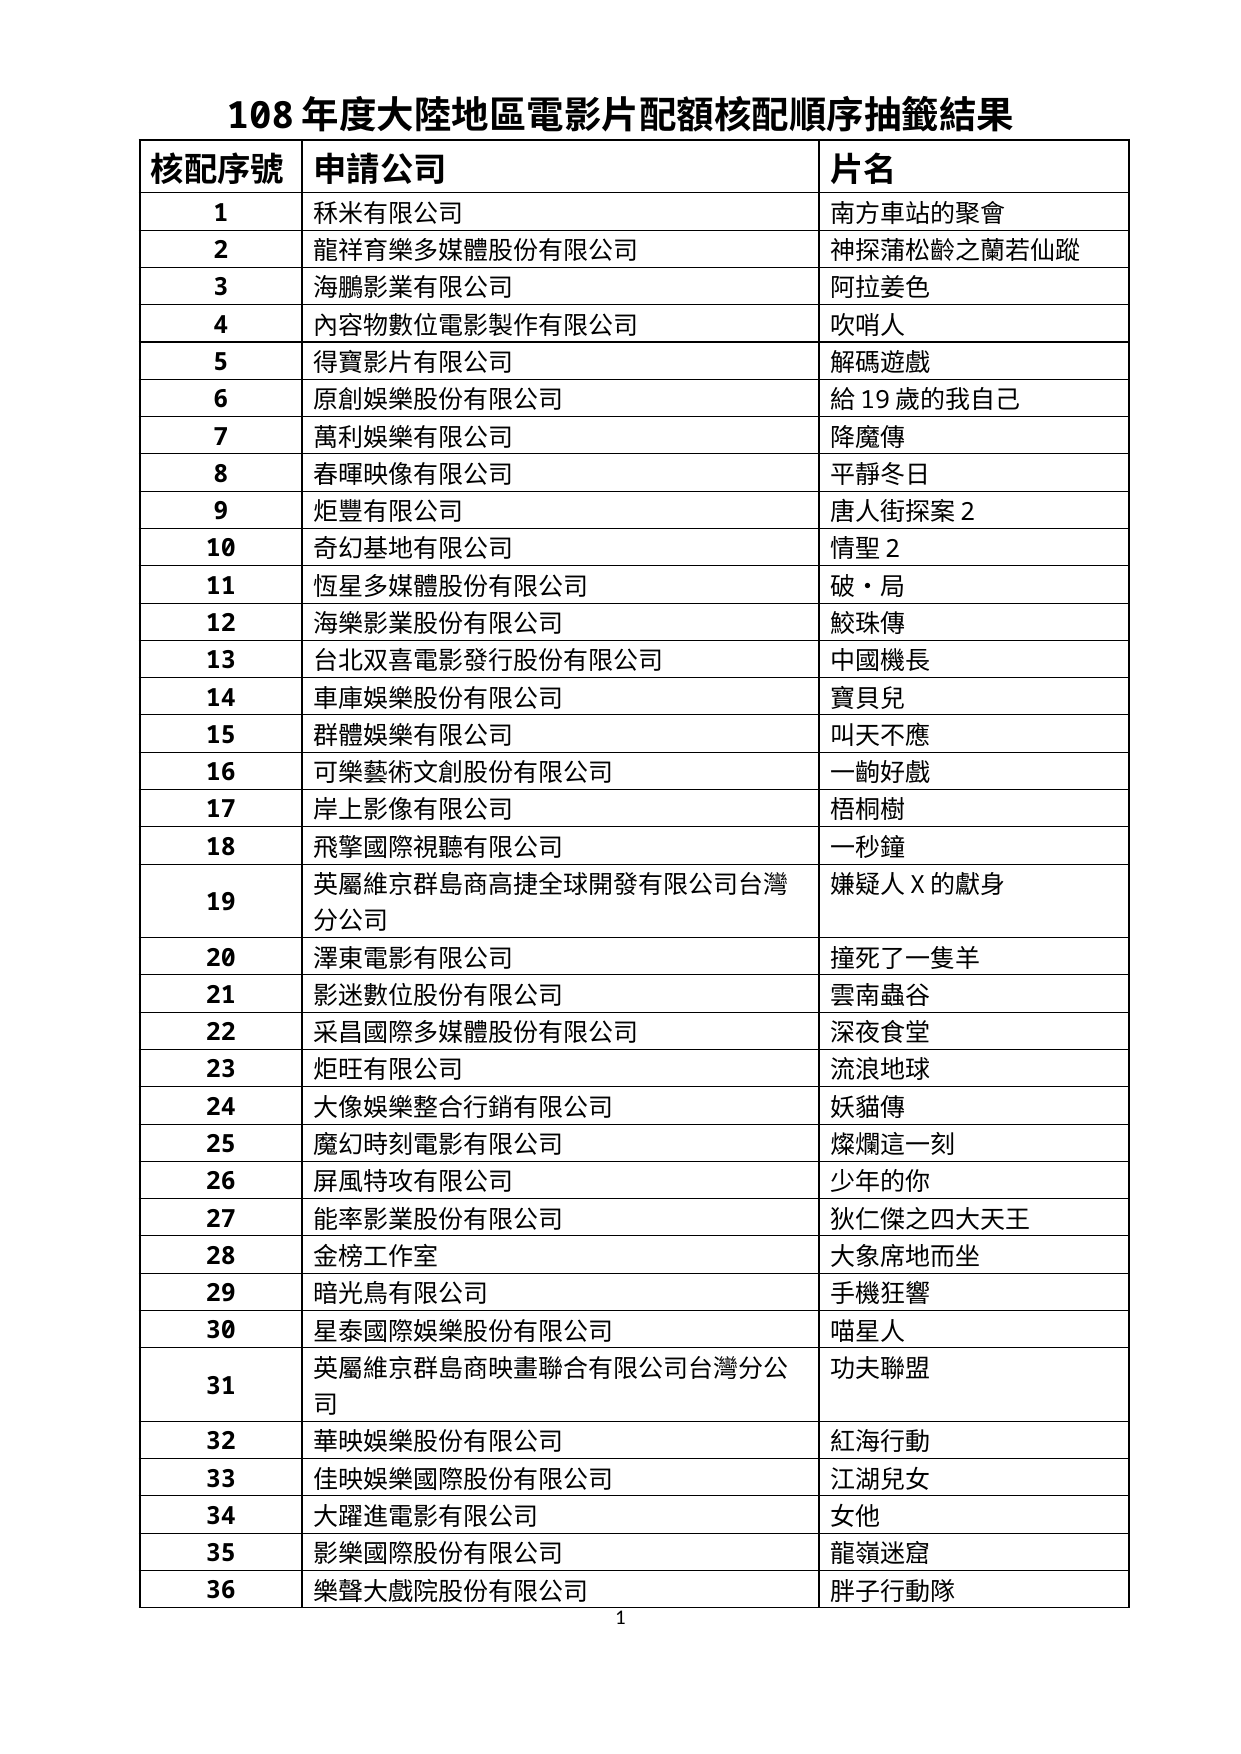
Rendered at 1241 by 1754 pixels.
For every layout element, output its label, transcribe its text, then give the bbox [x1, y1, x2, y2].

table_cell 少年的你 [820, 1162, 1128, 1198]
table_cell 16 [141, 753, 301, 789]
table_cell 台北双喜電影發行股份有限公司 [303, 641, 818, 677]
table_cell 大躍進電影有限公司 [303, 1496, 818, 1533]
table_cell 屏風特攻有限公司 [303, 1162, 818, 1198]
table_cell 魔幻時刻電影有限公司 [303, 1125, 818, 1161]
table_cell 12 [141, 604, 301, 640]
table_cell 女他 [820, 1496, 1128, 1533]
table_cell 3 [141, 268, 301, 304]
table_cell 5 [141, 343, 301, 379]
table_cell 29 [141, 1274, 301, 1310]
table_cell 8 [141, 454, 301, 491]
table_cell 31 [141, 1348, 301, 1421]
table_cell 雲南蟲谷 [820, 975, 1128, 1012]
table_cell 14 [141, 678, 301, 714]
table_cell 暗光鳥有限公司 [303, 1274, 818, 1310]
table_cell 星泰國際娛樂股份有限公司 [303, 1311, 818, 1347]
table_cell 阿拉姜色 [820, 268, 1128, 304]
table_cell 唐人街探案2 [820, 492, 1128, 528]
table_cell 7 [141, 417, 301, 453]
table_cell 情聖2 [820, 529, 1128, 565]
table_cell 21 [141, 975, 301, 1012]
table_cell 可樂藝術文創股份有限公司 [303, 753, 818, 789]
table_cell 神探蒲松齡之蘭若仙蹤 [820, 231, 1128, 267]
table_cell 英屬維京群島商高捷全球開發有限公司台灣分公司 [303, 865, 818, 937]
table_cell 嫌疑人X的獻身 [820, 865, 1128, 937]
table_cell 英屬維京群島商映畫聯合有限公司台灣分公司 [303, 1348, 818, 1421]
table_cell 30 [141, 1311, 301, 1347]
table_cell 15 [141, 715, 301, 752]
table_cell 原創娛樂股份有限公司 [303, 380, 818, 416]
table_cell 4 [141, 305, 301, 341]
table_cell 飛擎國際視聽有限公司 [303, 827, 818, 863]
table_cell 10 [141, 529, 301, 565]
table_cell 解碼遊戲 [820, 343, 1128, 379]
table_cell 撞死了一隻羊 [820, 938, 1128, 974]
table_header 片名 [820, 141, 1128, 192]
table_cell 一秒鐘 [820, 827, 1128, 863]
table_cell 深夜食堂 [820, 1013, 1128, 1049]
table_cell 26 [141, 1162, 301, 1198]
table_cell 金榜工作室 [303, 1236, 818, 1273]
table_cell 海鵬影業有限公司 [303, 268, 818, 304]
table_cell 18 [141, 827, 301, 863]
table_cell 中國機長 [820, 641, 1128, 677]
table_cell 22 [141, 1013, 301, 1049]
table_cell 狄仁傑之四大天王 [820, 1199, 1128, 1235]
table_cell 南方車站的聚會 [820, 193, 1128, 229]
table_cell 胖子行動隊 [820, 1571, 1128, 1607]
table_cell 1 [141, 193, 301, 229]
table_cell 28 [141, 1236, 301, 1273]
table_cell 大象席地而坐 [820, 1236, 1128, 1273]
table_cell 23 [141, 1050, 301, 1086]
table_cell 春暉映像有限公司 [303, 454, 818, 491]
table_cell 影樂國際股份有限公司 [303, 1534, 818, 1570]
table_cell 影迷數位股份有限公司 [303, 975, 818, 1012]
table_cell 萬利娛樂有限公司 [303, 417, 818, 453]
table_cell 龍祥育樂多媒體股份有限公司 [303, 231, 818, 267]
table_cell 2 [141, 231, 301, 267]
table_cell 炬豐有限公司 [303, 492, 818, 528]
table_cell 樂聲大戲院股份有限公司 [303, 1571, 818, 1607]
table_cell 澤東電影有限公司 [303, 938, 818, 974]
table_cell 19 [141, 865, 301, 937]
table_cell 35 [141, 1534, 301, 1570]
table_cell 11 [141, 566, 301, 602]
table_cell 采昌國際多媒體股份有限公司 [303, 1013, 818, 1049]
table_cell 內容物數位電影製作有限公司 [303, 305, 818, 341]
table_cell 27 [141, 1199, 301, 1235]
table_cell 手機狂響 [820, 1274, 1128, 1310]
table_cell 江湖兒女 [820, 1459, 1128, 1495]
table_cell 吹哨人 [820, 305, 1128, 341]
table_cell 喵星人 [820, 1311, 1128, 1347]
table_cell 岸上影像有限公司 [303, 790, 818, 826]
table_cell 叫天不應 [820, 715, 1128, 752]
table_cell 6 [141, 380, 301, 416]
table_cell 34 [141, 1496, 301, 1533]
table_cell 24 [141, 1087, 301, 1123]
table_cell 梧桐樹 [820, 790, 1128, 826]
table_cell 給19歲的我自己 [820, 380, 1128, 416]
table_cell 大像娛樂整合行銷有限公司 [303, 1087, 818, 1123]
table_header 申請公司 [303, 141, 818, 192]
table_cell 奇幻基地有限公司 [303, 529, 818, 565]
table_cell 33 [141, 1459, 301, 1495]
table_cell 17 [141, 790, 301, 826]
table_cell 9 [141, 492, 301, 528]
table_cell 平靜冬日 [820, 454, 1128, 491]
table_cell 海樂影業股份有限公司 [303, 604, 818, 640]
table_cell 13 [141, 641, 301, 677]
table_cell 燦爛這一刻 [820, 1125, 1128, 1161]
table_cell 得寶影片有限公司 [303, 343, 818, 379]
table_cell 秝米有限公司 [303, 193, 818, 229]
table_cell 華映娛樂股份有限公司 [303, 1422, 818, 1458]
table_cell 一齣好戲 [820, 753, 1128, 789]
table_cell 龍嶺迷窟 [820, 1534, 1128, 1570]
table_cell 鮫珠傳 [820, 604, 1128, 640]
table_cell 佳映娛樂國際股份有限公司 [303, 1459, 818, 1495]
table_cell 25 [141, 1125, 301, 1161]
table_cell 破‧局 [820, 566, 1128, 602]
table_cell 降魔傳 [820, 417, 1128, 453]
table_cell 妖貓傳 [820, 1087, 1128, 1123]
table_cell 恆星多媒體股份有限公司 [303, 566, 818, 602]
table_cell 36 [141, 1571, 301, 1607]
table_header 核配序號 [141, 141, 301, 192]
table_cell 20 [141, 938, 301, 974]
table_cell 能率影業股份有限公司 [303, 1199, 818, 1235]
table_cell 群體娛樂有限公司 [303, 715, 818, 752]
table_cell 寶貝兒 [820, 678, 1128, 714]
table_cell 功夫聯盟 [820, 1348, 1128, 1421]
table_cell 車庫娛樂股份有限公司 [303, 678, 818, 714]
table_cell 紅海行動 [820, 1422, 1128, 1458]
table_cell 32 [141, 1422, 301, 1458]
table_cell 炬旺有限公司 [303, 1050, 818, 1086]
table_cell 流浪地球 [820, 1050, 1128, 1086]
